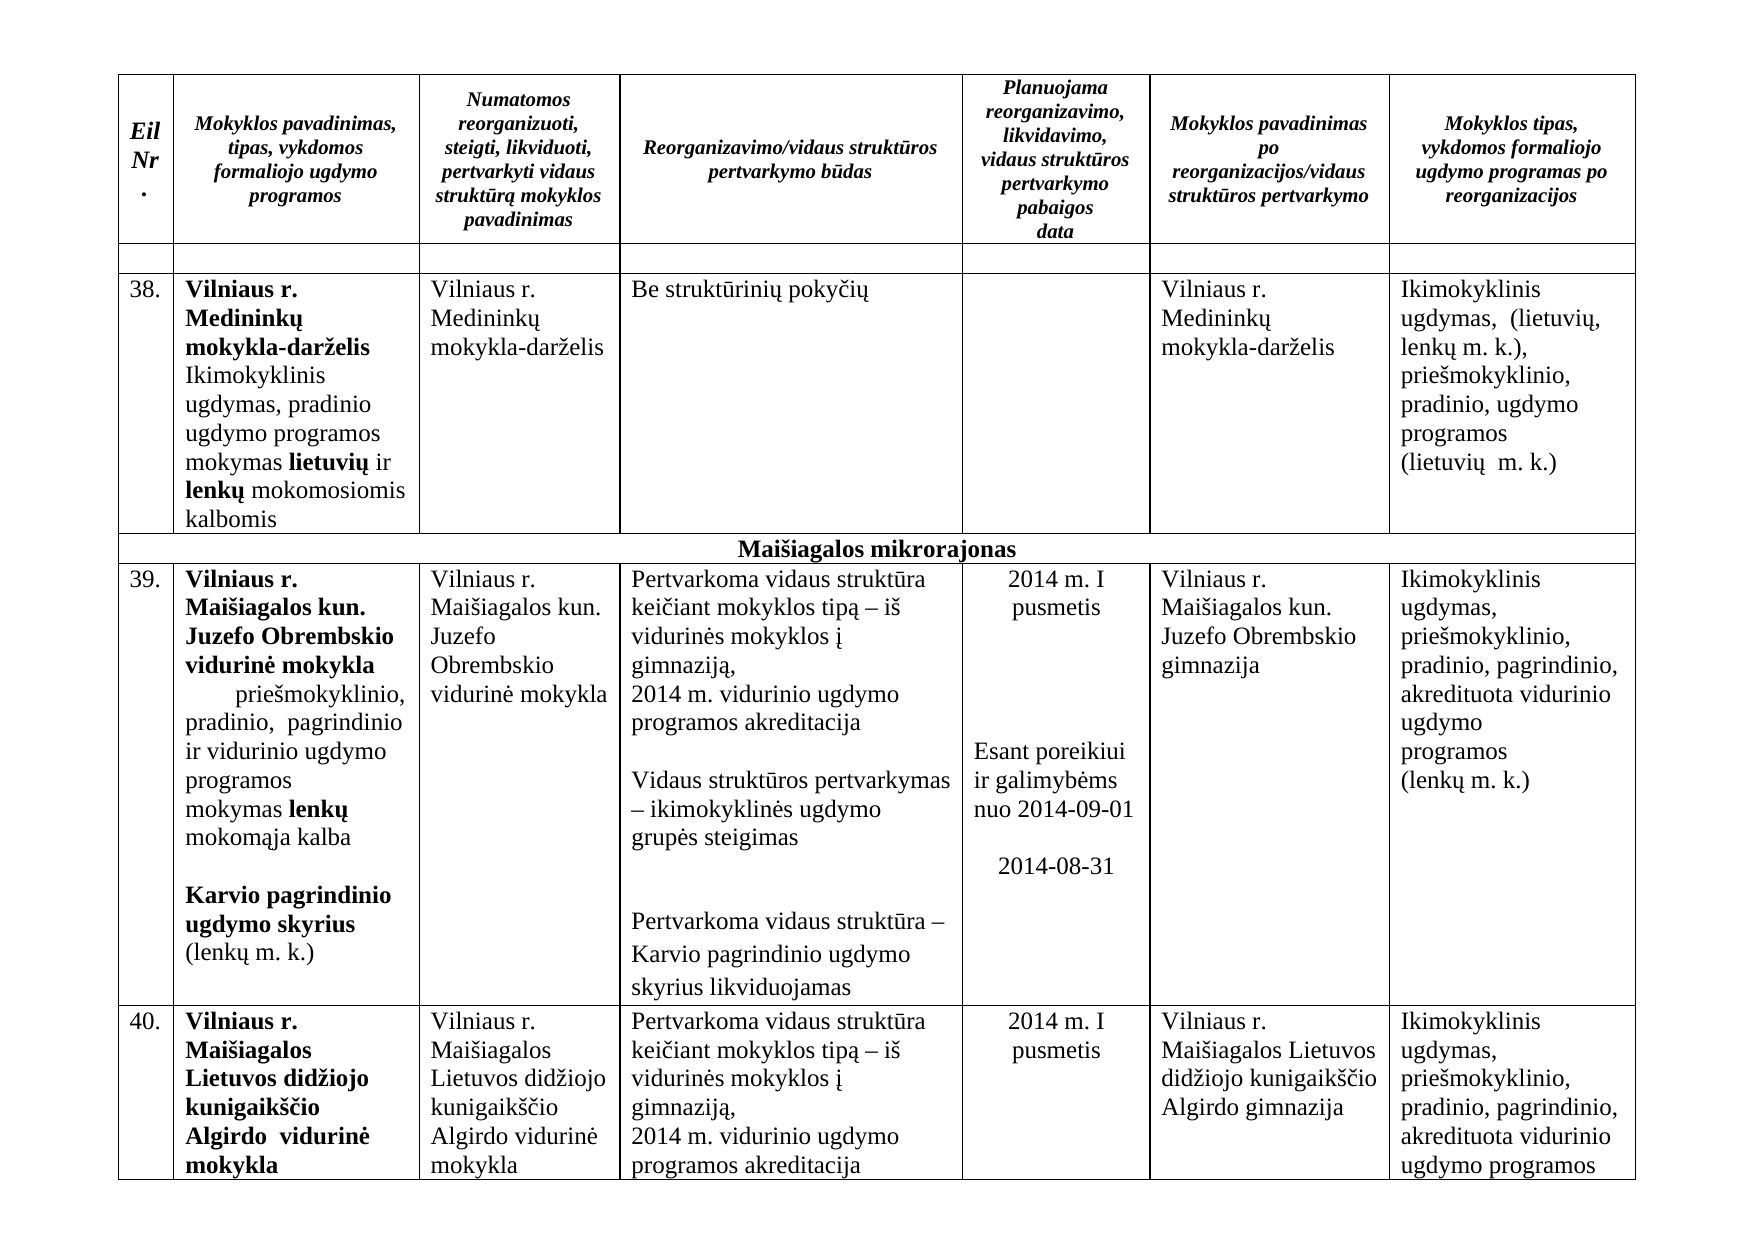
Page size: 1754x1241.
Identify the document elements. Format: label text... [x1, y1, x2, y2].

table_cell Vilniaus r. Maišiagalos kun. Juzefo Obrembskio vidurinė mokykla [420, 564, 619, 1005]
table_header Mokyklos pavadinimas po reorganizacijos/vidaus struktūros pertvarkymo [1151, 75, 1389, 243]
table_cell Vilniaus r. Maišiagalos Lietuvos didžiojo kunigaikščio Algirdo vidurinė mokykla [420, 1006, 619, 1178]
table_cell Ikimokyklinis ugdymas, priešmokyklinio, pradinio, pagrindinio, akredituota vidurinio ugdymo programos [1390, 1006, 1635, 1178]
table_cell [621, 244, 962, 273]
table_cell Vilniaus r. Maišiagalos kun. Juzefo Obrembskio vidurinė mokykla priešmokyklinio, pradinio, pagrindinio ir vidurinio ugdymo programos mokymas lenkų mokomąja kalba Karvio pagrindinio ugdymo skyrius (lenkų m. k.) [174, 564, 419, 1005]
table_cell [420, 244, 619, 273]
table_cell [174, 244, 419, 273]
table_cell Vilniaus r. Medininkų mokykla-darželis [1151, 274, 1389, 533]
table_cell [963, 274, 1149, 533]
table_cell Maišiagalos mikrorajonas [119, 534, 1635, 563]
table_cell 38. [119, 274, 173, 533]
table_cell 39. [119, 564, 173, 1005]
table_cell Pertvarkoma vidaus struktūra keičiant mokyklos tipą – iš vidurinės mokyklos į gimnaziją, 2014 m. vidurinio ugdymo programos akreditacija Vidaus struktūros pertvarkymas – ikimokyklinės ugdymo grupės steigimas Pertvarkoma vidaus struktūra – Karvio pagrindinio ugdymo skyrius likviduojamas [621, 564, 962, 1005]
table_cell Vilniaus r. Medininkų mokykla-darželis Ikimokyklinis ugdymas, pradinio ugdymo programos mokymas lietuvių ir lenkų mokomosiomis kalbomis [174, 274, 419, 533]
table_cell Pertvarkoma vidaus struktūra keičiant mokyklos tipą – iš vidurinės mokyklos į gimnaziją, 2014 m. vidurinio ugdymo programos akreditacija [621, 1006, 962, 1178]
table_cell [1390, 244, 1635, 273]
table_cell [1151, 244, 1389, 273]
table_header Mokyklos pavadinimas, tipas, vykdomos formaliojo ugdymo programos [174, 75, 419, 243]
table_header Mokyklos tipas, vykdomos formaliojo ugdymo programas po reorganizacijos [1390, 75, 1635, 243]
table_cell Vilniaus r. Medininkų mokykla-darželis [420, 274, 619, 533]
table_cell [963, 244, 1149, 273]
table_cell Vilniaus r. Maišiagalos kun. Juzefo Obrembskio gimnazija [1151, 564, 1389, 1005]
table_header Numatomos reorganizuoti, steigti, likviduoti, pertvarkyti vidaus struktūrą mokyklos pavadinimas [420, 75, 619, 243]
table_header Eil Nr. [119, 75, 173, 243]
table_cell Ikimokyklinis ugdymas, priešmokyklinio, pradinio, pagrindinio, akredituota vidurinio ugdymo programos (lenkų m. k.) [1390, 564, 1635, 1005]
table_cell [119, 244, 173, 273]
table_cell Be struktūrinių pokyčių [621, 274, 962, 533]
table_header Reorganizavimo/vidaus struktūros pertvarkymo būdas [621, 75, 962, 243]
table_cell Ikimokyklinis ugdymas, (lietuvių, lenkų m. k.), priešmokyklinio, pradinio, ugdymo programos (lietuvių m. k.) [1390, 274, 1635, 533]
table_cell 2014 m. I pusmetis [963, 1006, 1149, 1178]
table_cell 40. [119, 1006, 173, 1178]
table_cell 2014 m. I pusmetis Esant poreikiui ir galimybėms nuo 2014-09-01 2014-08-31 [963, 564, 1149, 1005]
table_cell Vilniaus r. Maišiagalos Lietuvos didžiojo kunigaikščio Algirdo vidurinė mokykla [174, 1006, 419, 1178]
table_cell Vilniaus r. Maišiagalos Lietuvos didžiojo kunigaikščio Algirdo gimnazija [1151, 1006, 1389, 1178]
table_header Planuojama reorganizavimo, likvidavimo, vidaus struktūros pertvarkymo pabaigos data [963, 75, 1149, 243]
